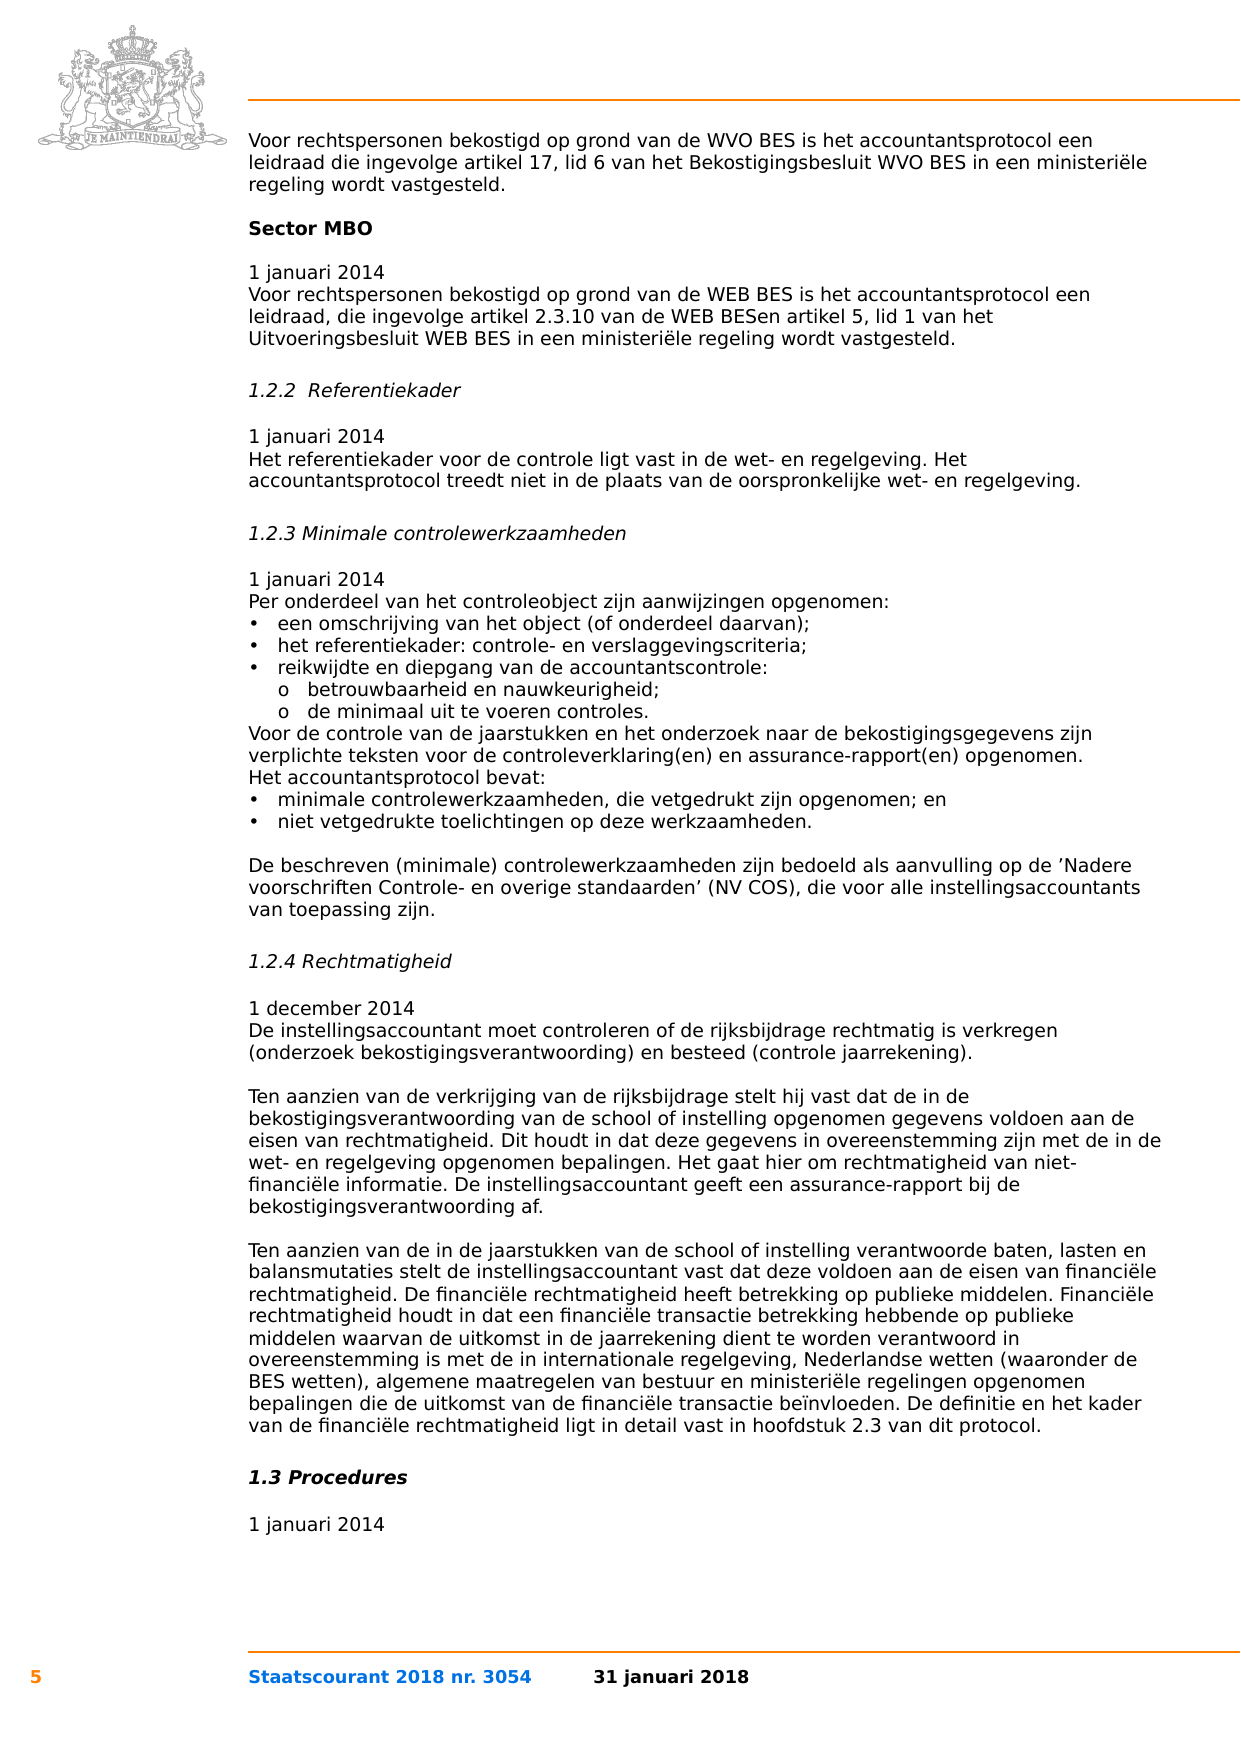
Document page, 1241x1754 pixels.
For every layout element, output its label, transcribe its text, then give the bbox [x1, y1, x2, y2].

text • een omschrijving van het object (of onderdeel daarvan); [248, 613, 1163, 635]
text 1 januari 2014 [248, 569, 1163, 591]
text 1 december 2014 [248, 998, 1163, 1020]
text De beschreven (minimale) controlewerkzaamheden zijn bedoeld als aanvulling op de ’Nadere voorschriften Controle- en overige standaarden’ (NV COS), die voor alle instellingsaccountants van toepassing zijn. [248, 855, 1163, 921]
text Het accountantsprotocol bevat: [248, 767, 1163, 789]
text • minimale controlewerkzaamheden, die vetgedrukt zijn opgenomen; en [248, 789, 1163, 811]
subtitle Sector MBO [248, 218, 1163, 240]
text Voor rechtspersonen bekostigd op grond van de WEB BES is het accountantsprotocol een leidraad, die ingevolge artikel 2.3.10 van de WEB BESen artikel 5, lid 1 van het Uitvoeringsbesluit WEB BES in een ministeriële regeling wordt vastgesteld. [248, 283, 1163, 349]
subtitle 1.2.4 Rechtmatigheid [248, 951, 1163, 973]
subtitle 1.2.2 Referentiekader [248, 379, 1163, 401]
subtitle 1.2.3 Minimale controlewerkzaamheden [248, 522, 1163, 544]
text • niet vetgedrukte toelichtingen op deze werkzaamheden. [248, 811, 1163, 833]
text Het referentiekader voor de controle ligt vast in de wet- en regelgeving. Het accountantsprotocol treedt niet in de plaats van de oorspronkelijke wet- en regelgeving. [248, 448, 1163, 492]
text Voor de controle van de jaarstukken en het onderzoek naar de bekostigingsgegevens zijn verplichte teksten voor de controleverklaring(en) en assurance-rapport(en) opgenomen. [248, 723, 1163, 767]
picture [38, 25, 227, 150]
text 1 januari 2014 [248, 1514, 1163, 1536]
text o betrouwbaarheid en nauwkeurigheid; [278, 679, 1163, 701]
text • het referentiekader: controle- en verslaggevingscriteria; [248, 635, 1163, 657]
text Voor rechtspersonen bekostigd op grond van de WVO BES is het accountantsprotocol een leidraad die ingevolge artikel 17, lid 6 van het Bekostigingsbesluit WVO BES in een ministeriële regeling wordt vastgesteld. [248, 130, 1163, 196]
text • reikwijdte en diepgang van de accountantscontrole: [248, 657, 1163, 679]
text De instellingsaccountant moet controleren of de rijksbijdrage rechtmatig is verkregen (onderzoek bekostigingsverantwoording) en besteed (controle jaarrekening). [248, 1020, 1163, 1064]
text o de minimaal uit te voeren controles. [278, 701, 1163, 723]
text Per onderdeel van het controleobject zijn aanwijzingen opgenomen: [248, 591, 1163, 613]
text 1 januari 2014 [248, 426, 1163, 448]
text Ten aanzien van de verkrijging van de rijksbijdrage stelt hij vast dat de in de bekostigingsverantwoording van de school of instelling opgenomen gegevens voldoen aan de eisen van rechtmatigheid. Dit houdt in dat deze gegevens in overeenstemming zijn met de in de wet- en regelgeving opgenomen bepalingen. Het gaat hier om rechtmatigheid van niet-financiële informatie. De instellingsaccountant geeft een assurance-rapport bij de bekostigingsverantwoording af. [248, 1086, 1163, 1218]
text Ten aanzien van de in de jaarstukken van de school of instelling verantwoorde baten, lasten en balansmutaties stelt de instellingsaccountant vast dat deze voldoen aan de eisen van financiële rechtmatigheid. De financiële rechtmatigheid heeft betrekking op publieke middelen. Financiële rechtmatigheid houdt in dat een financiële transactie betrekking hebbende op publieke middelen waarvan de uitkomst in de jaarrekening dient te worden verantwoord in overeenstemming is met de in internationale regelgeving, Nederlandse wetten (waaronder de BES wetten), algemene maatregelen van bestuur en ministeriële regelingen opgenomen bepalingen die de uitkomst van de financiële transactie beïnvloeden. De definitie en het kader van de financiële rechtmatigheid ligt in detail vast in hoofdstuk 2.3 van dit protocol. [248, 1239, 1163, 1437]
subtitle 1.3 Procedures [248, 1467, 1163, 1489]
text 1 januari 2014 [248, 262, 1163, 283]
